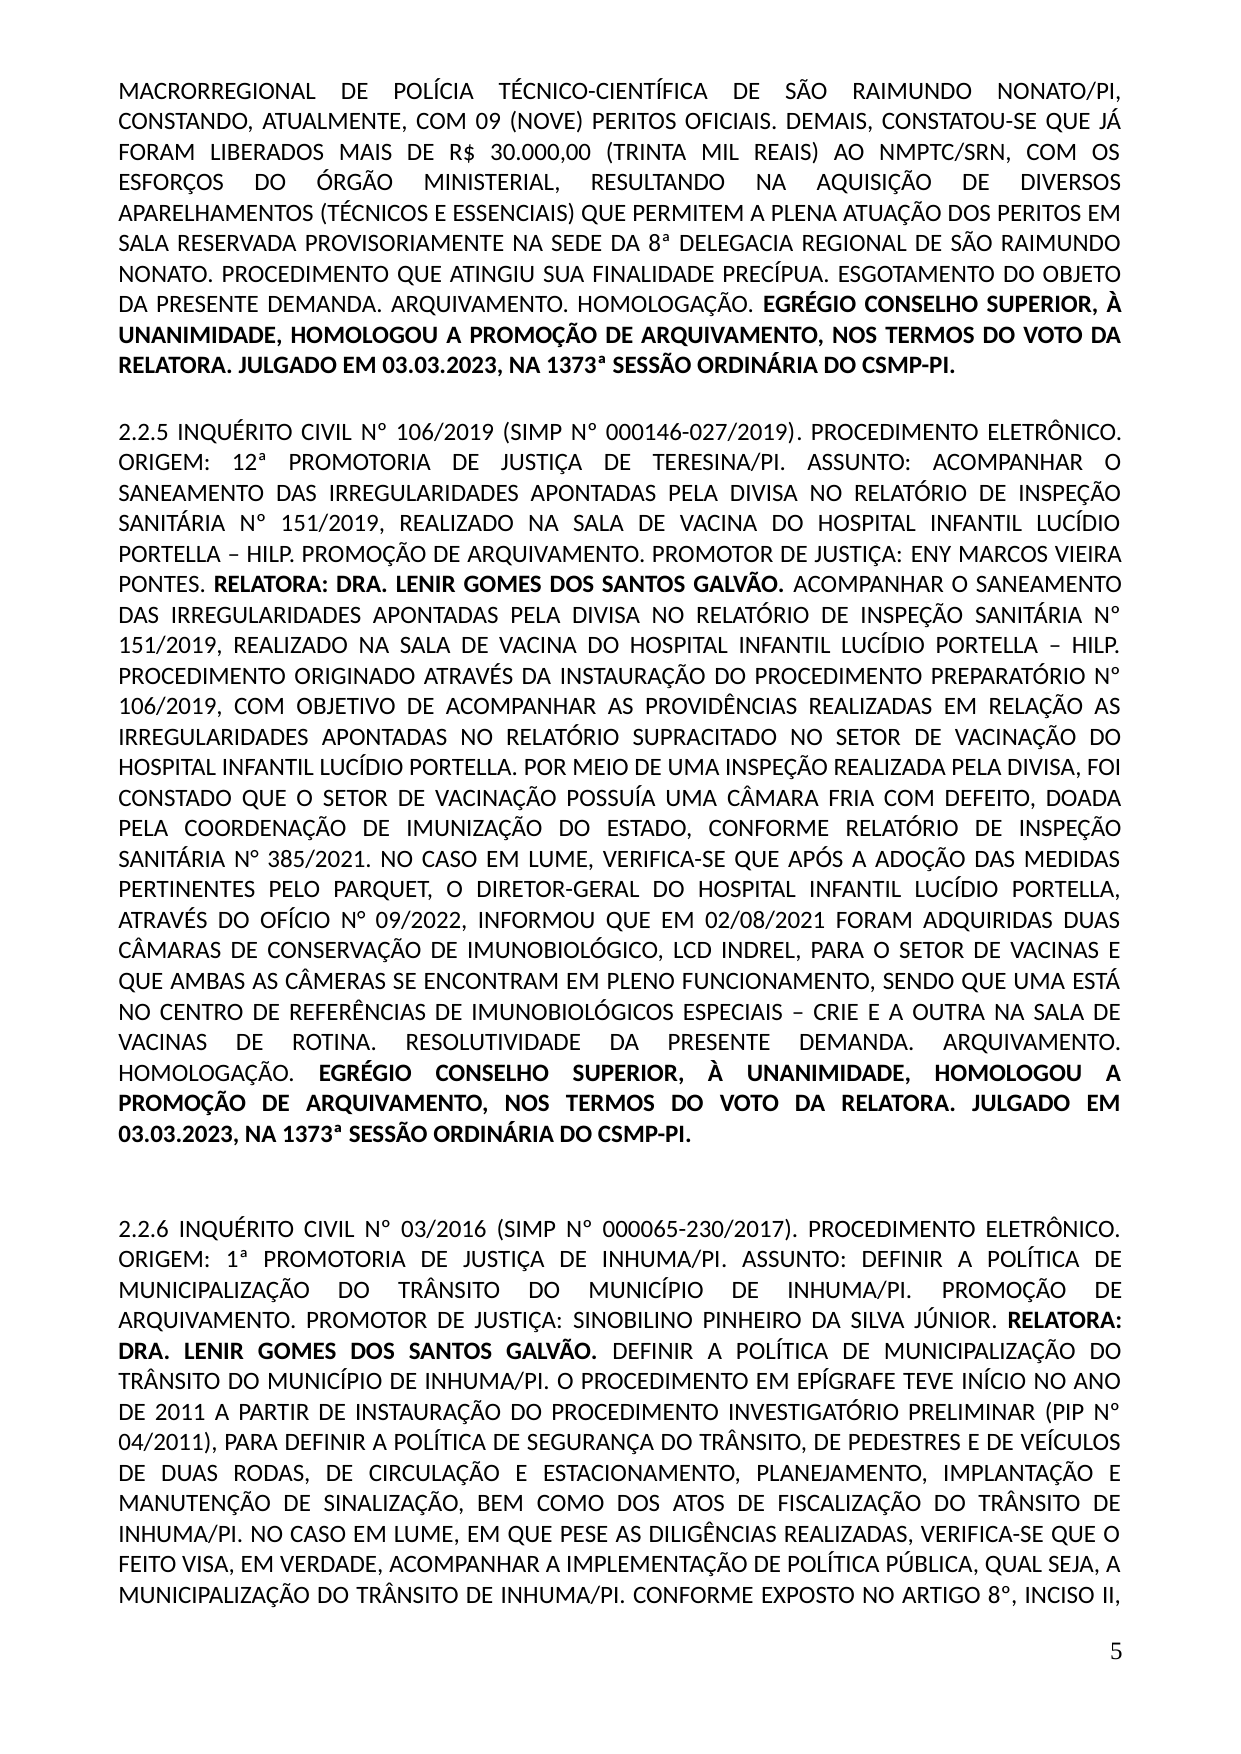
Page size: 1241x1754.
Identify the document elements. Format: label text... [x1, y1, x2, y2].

text 2.2.5 INQUÉRITO CIVIL Nº 106/2019 (SIMP Nº 000146-027/2019). PROCEDIMENTO ELETRÔNICO. ORIGEM: 12ª PROMOTORIA DE JUSTIÇA DE TERESINA/PI. ASSUNTO: ACOMPANHAR O SANEAMENTO DAS IRREGULARIDADES APONTADAS PELA DIVISA NO RELATÓRIO DE INSPEÇÃO SANITÁRIA Nº 151/2019, REALIZADO NA SALA DE VACINA DO HOSPITAL INFANTIL LUCÍDIO PORTELLA – HILP. PROMOÇÃO DE ARQUIVAMENTO. PROMOTOR DE JUSTIÇA: ENY MARCOS VIEIRA PONTES. RELATORA: DRA. LENIR GOMES DOS SANTOS GALVÃO. ACOMPANHAR O SANEAMENTO DAS IRREGULARIDADES APONTADAS PELA DIVISA NO RELATÓRIO DE INSPEÇÃO SANITÁRIA Nº 151/2019, REALIZADO NA SALA DE VACINA DO HOSPITAL INFANTIL LUCÍDIO PORTELLA – HILP. PROCEDIMENTO ORIGINADO ATRAVÉS DA INSTAURAÇÃO DO PROCEDIMENTO PREPARATÓRIO Nº 106/2019, COM OBJETIVO DE ACOMPANHAR AS PROVIDÊNCIAS REALIZADAS EM RELAÇÃO AS IRREGULARIDADES APONTADAS NO RELATÓRIO SUPRACITADO NO SETOR DE VACINAÇÃO DO HOSPITAL INFANTIL LUCÍDIO PORTELLA. POR MEIO DE UMA INSPEÇÃO REALIZADA PELA DIVISA, FOI CONSTADO QUE O SETOR DE VACINAÇÃO POSSUÍA UMA CÂMARA FRIA COM DEFEITO, DOADA PELA COORDENAÇÃO DE IMUNIZAÇÃO DO ESTADO, CONFORME RELATÓRIO DE INSPEÇÃO SANITÁRIA N° 385/2021. NO CASO EM LUME, VERIFICA-SE QUE APÓS A ADOÇÃO DAS MEDIDAS PERTINENTES PELO PARQUET, O DIRETOR-GERAL DO HOSPITAL INFANTIL LUCÍDIO PORTELLA, ATRAVÉS DO OFÍCIO N° 09/2022, INFORMOU QUE EM 02/08/2021 FORAM ADQUIRIDAS DUAS CÂMARAS DE CONSERVAÇÃO DE IMUNOBIOLÓGICO, LCD INDREL, PARA O SETOR DE VACINAS E QUE AMBAS AS CÂMERAS SE ENCONTRAM EM PLENO FUNCIONAMENTO, SENDO QUE UMA ESTÁ NO CENTRO DE REFERÊNCIAS DE IMUNOBIOLÓGICOS ESPECIAIS – CRIE E A OUTRA NA SALA DE VACINAS DE ROTINA. RESOLUTIVIDADE DA PRESENTE DEMANDA. ARQUIVAMENTO. HOMOLOGAÇÃO. EGRÉGIO CONSELHO SUPERIOR, À UNANIMIDADE, HOMOLOGOU A PROMOÇÃO DE ARQUIVAMENTO, NOS TERMOS DO VOTO DA RELATORA. JULGADO EM 03.03.2023, NA 1373ª SESSÃO ORDINÁRIA DO CSMP-PI. [118, 416, 1122, 1148]
text 2.2.6 INQUÉRITO CIVIL Nº 03/2016 (SIMP Nº 000065-230/2017). PROCEDIMENTO ELETRÔNICO. ORIGEM: 1ª PROMOTORIA DE JUSTIÇA DE INHUMA/PI. ASSUNTO: DEFINIR A POLÍTICA DE MUNICIPALIZAÇÃO DO TRÂNSITO DO MUNICÍPIO DE INHUMA/PI. PROMOÇÃO DE ARQUIVAMENTO. PROMOTOR DE JUSTIÇA: SINOBILINO PINHEIRO DA SILVA JÚNIOR. RELATORA: DRA. LENIR GOMES DOS SANTOS GALVÃO. DEFINIR A POLÍTICA DE MUNICIPALIZAÇÃO DO TRÂNSITO DO MUNICÍPIO DE INHUMA/PI. O PROCEDIMENTO EM EPÍGRAFE TEVE INÍCIO NO ANO DE 2011 A PARTIR DE INSTAURAÇÃO DO PROCEDIMENTO INVESTIGATÓRIO PRELIMINAR (PIP Nº 04/2011), PARA DEFINIR A POLÍTICA DE SEGURANÇA DO TRÂNSITO, DE PEDESTRES E DE VEÍCULOS DE DUAS RODAS, DE CIRCULAÇÃO E ESTACIONAMENTO, PLANEJAMENTO, IMPLANTAÇÃO E MANUTENÇÃO DE SINALIZAÇÃO, BEM COMO DOS ATOS DE FISCALIZAÇÃO DO TRÂNSITO DE INHUMA/PI. NO CASO EM LUME, EM QUE PESE AS DILIGÊNCIAS REALIZADAS, VERIFICA-SE QUE O FEITO VISA, EM VERDADE, ACOMPANHAR A IMPLEMENTAÇÃO DE POLÍTICA PÚBLICA, QUAL SEJA, A MUNICIPALIZAÇÃO DO TRÂNSITO DE INHUMA/PI. CONFORME EXPOSTO NO ARTIGO 8º, INCISO II, [118, 1213, 1122, 1609]
text MACRORREGIONAL DE POLÍCIA TÉCNICO-CIENTÍFICA DE SÃO RAIMUNDO NONATO/PI, CONSTANDO, ATUALMENTE, COM 09 (NOVE) PERITOS OFICIAIS. DEMAIS, CONSTATOU-SE QUE JÁ FORAM LIBERADOS MAIS DE R$ 30.000,00 (TRINTA MIL REAIS) AO NMPTC/SRN, COM OS ESFORÇOS DO ÓRGÃO MINISTERIAL, RESULTANDO NA AQUISIÇÃO DE DIVERSOS APARELHAMENTOS (TÉCNICOS E ESSENCIAIS) QUE PERMITEM A PLENA ATUAÇÃO DOS PERITOS EM SALA RESERVADA PROVISORIAMENTE NA SEDE DA 8ª DELEGACIA REGIONAL DE SÃO RAIMUNDO NONATO. PROCEDIMENTO QUE ATINGIU SUA FINALIDADE PRECÍPUA. ESGOTAMENTO DO OBJETO DA PRESENTE DEMANDA. ARQUIVAMENTO. HOMOLOGAÇÃO. EGRÉGIO CONSELHO SUPERIOR, À UNANIMIDADE, HOMOLOGOU A PROMOÇÃO DE ARQUIVAMENTO, NOS TERMOS DO VOTO DA RELATORA. JULGADO EM 03.03.2023, NA 1373ª SESSÃO ORDINÁRIA DO CSMP-PI. [118, 75, 1122, 380]
